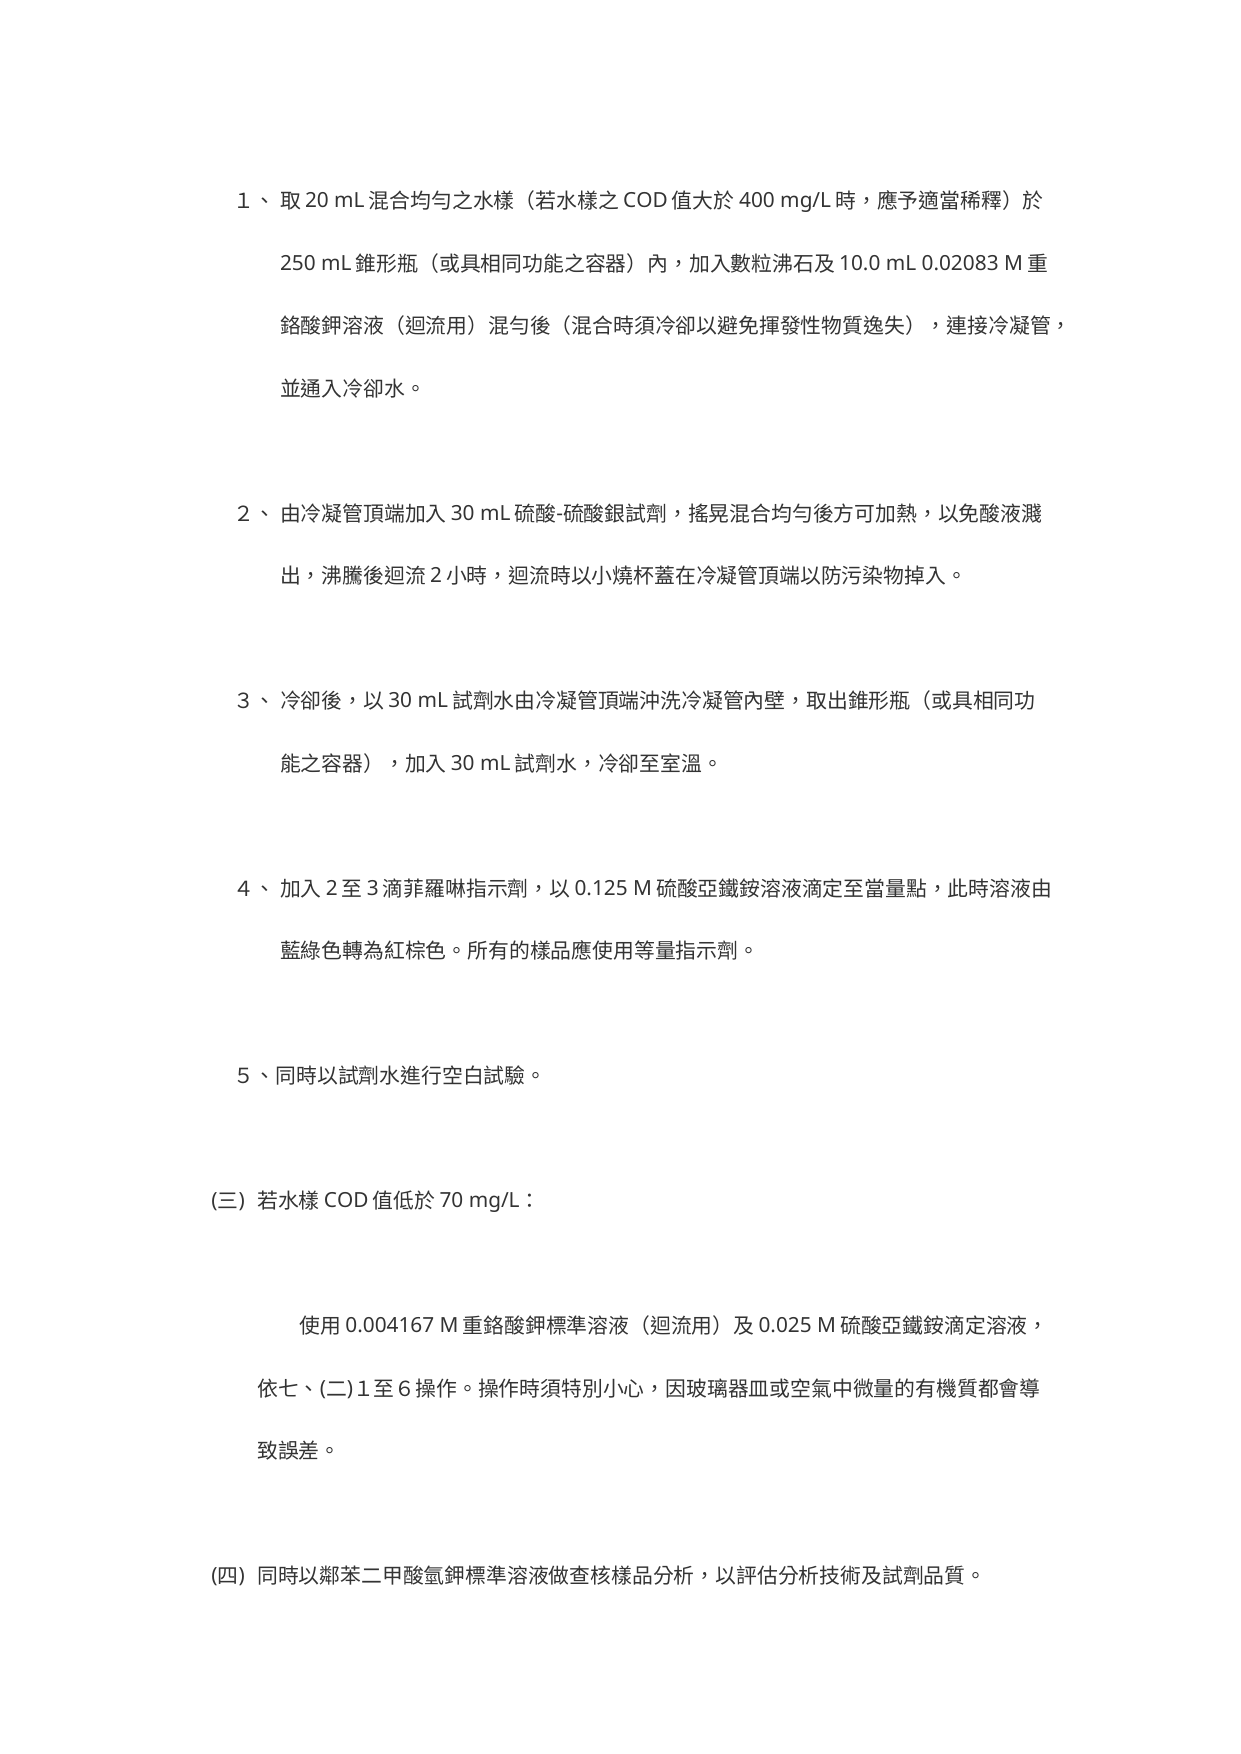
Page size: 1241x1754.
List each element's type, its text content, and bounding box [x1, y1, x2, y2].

text ４、 加入2至3滴菲羅啉指示劑，以0.125 M硫酸亞鐵銨溶液滴定至當量點，此時溶液由藍綠色轉為紅棕色。所有的樣品應使用等量指示劑。 [234, 846, 1053, 971]
text ２、 由冷凝管頂端加入30 mL硫酸-硫酸銀試劑，搖晃混合均勻後方可加熱，以免酸液濺出，沸騰後迴流2小時，迴流時以小燒杯蓋在冷凝管頂端以防污染物掉入。 [234, 471, 1053, 596]
text 使用0.004167 M重鉻酸鉀標準溶液（迴流用）及0.025 M硫酸亞鐵銨滴定溶液，依七、(二)１至６操作。操作時須特別小心，因玻璃器皿或空氣中微量的有機質都會導致誤差。 [211, 1283, 1053, 1471]
text ５、同時以試劑水進行空白試驗。 [234, 1033, 1053, 1096]
text (四) 同時以鄰苯二甲酸氫鉀標準溶液做查核樣品分析，以評估分析技術及試劑品質。 [211, 1533, 1053, 1596]
text １、 取20 mL混合均勻之水樣（若水樣之COD值大於 400 mg/L時，應予適當稀釋）於250 mL錐形瓶（或具相同功能之容器）內，加入數粒沸石及10.0 mL 0.02083 M重鉻酸鉀溶液（迴流用）混勻後（混合時須冷卻以避免揮發性物質逸失），連接冷凝管，並通入冷卻水。 [234, 158, 1053, 408]
text (三) 若水樣COD值低於70 mg/L： [211, 1158, 1053, 1221]
text ３、 冷卻後，以30 mL試劑水由冷凝管頂端沖洗冷凝管內壁，取出錐形瓶（或具相同功能之容器），加入30 mL試劑水，冷卻至室溫。 [234, 658, 1053, 783]
